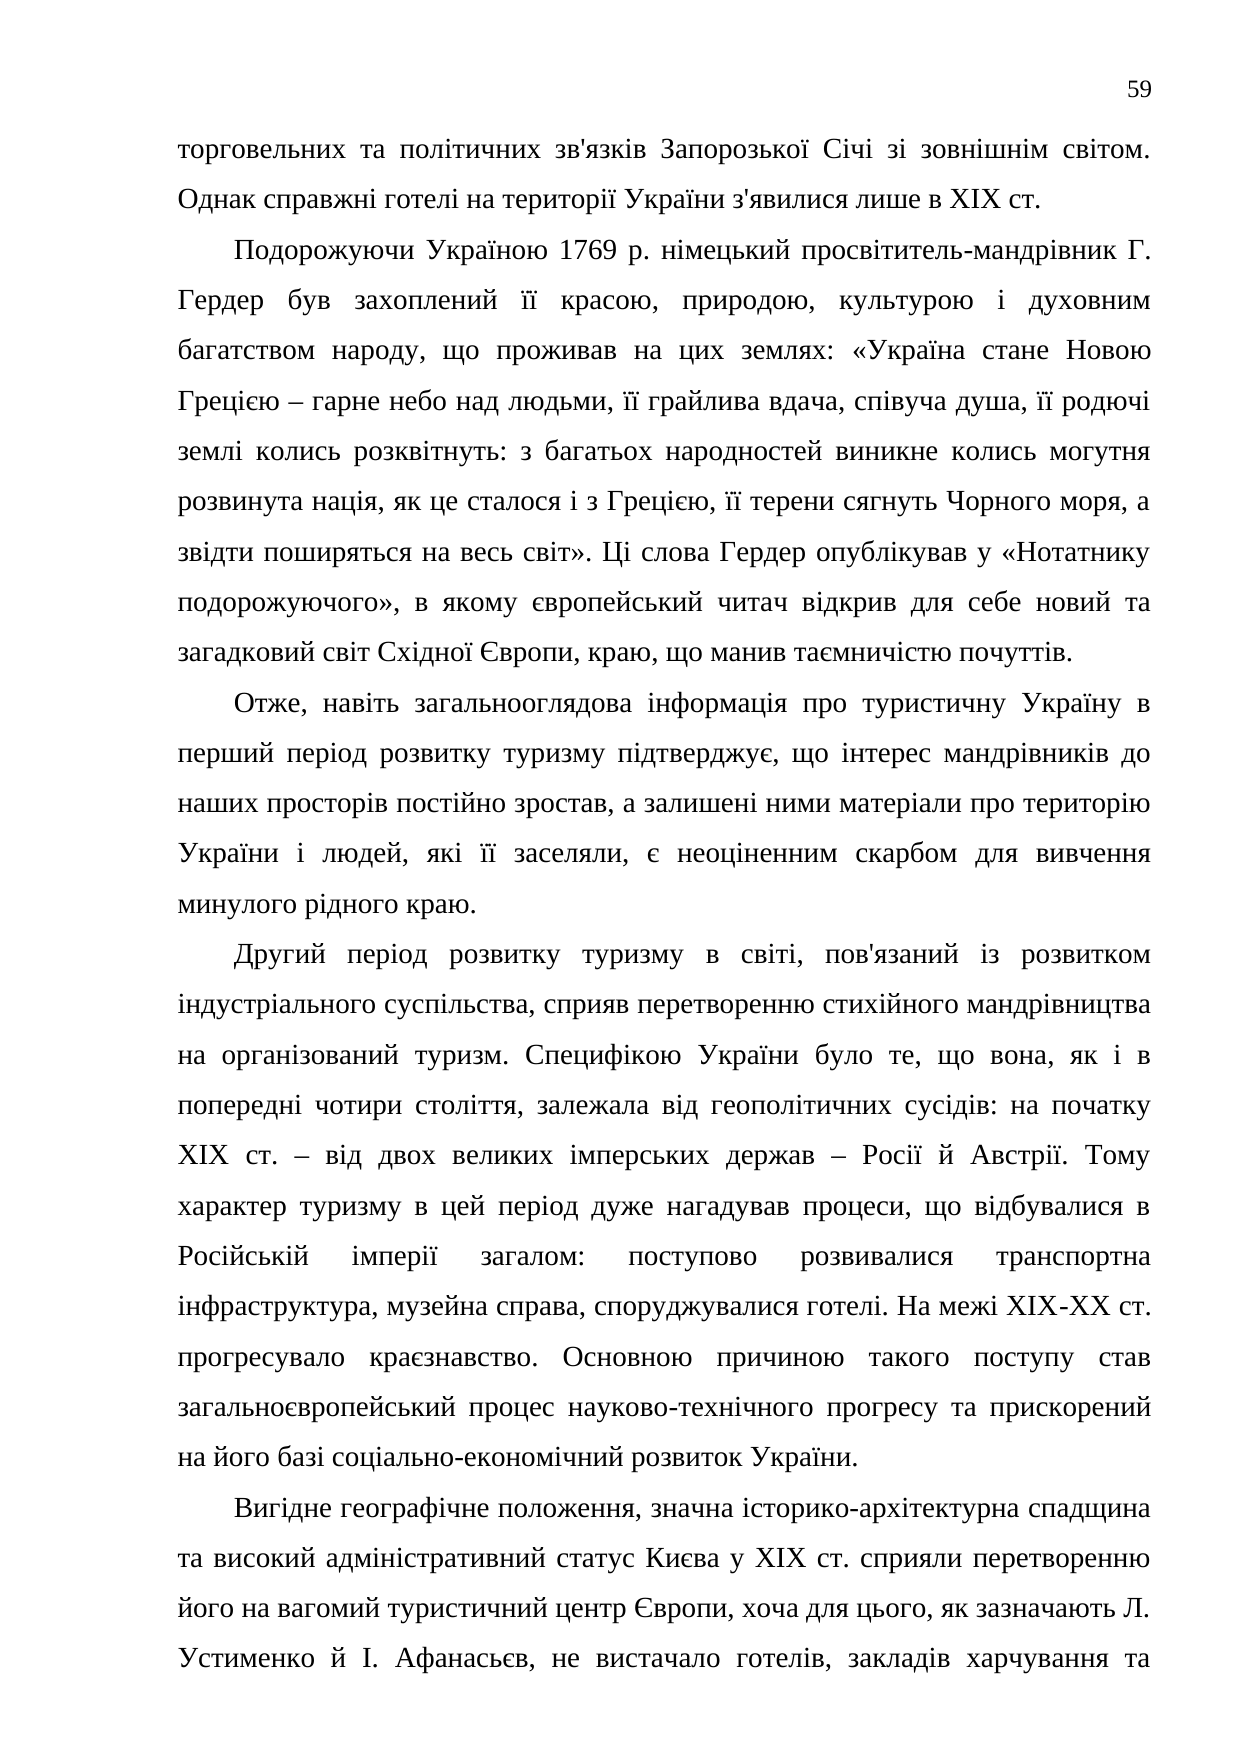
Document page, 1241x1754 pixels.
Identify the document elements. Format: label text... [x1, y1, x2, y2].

text торговельних та політичних зв'язків Запорозької Січі зі зовнішнім світом. Однак справжні готелі на території України з'явилися лише в ХІХ ст. [177, 131, 1152, 215]
text Другий період розвитку туризму в світі, пов'язаний із розвитком індустріального суспільства, сприяв перетворенню стихійного мандрівництва на організований туризм. Специфікою України було те, що вона, як і в попередні чотири століття, залежала від геополітичних сусідів: на початку XIX ст. – від двох великих імперських держав – Росії й Австрії. Тому характер туризму в цей період дуже нагадував процеси, що відбувалися в Російській імперії загалом: поступово розвивалися транспортна інфраструктура, музейна справа, споруджувалися готелі. На межі XIX-XX ст. прогресувало краєзнавство. Основною причиною такого поступу став загальноєвропейський процес науково-технічного прогресу та прискорений на його базі соціально-економічний розвиток України. [177, 936, 1152, 1473]
text Вигідне географічне положення, значна історико-архітектурна спадщина та високий адміністративний статус Києва у XIX ст. сприяли перетворенню його на вагомий туристичний центр Європи, хоча для цього, як зазначають Л. Устименко й І. Афанасьєв, не вистачало готелів, закладів харчування та [177, 1490, 1152, 1674]
text Отже, навіть загальнооглядова інформація про туристичну Україну в перший період розвитку туризму підтверджує, що інтерес мандрівників до наших просторів постійно зростав, а залишені ними матеріали про територію України і людей, які її заселяли, є неоціненним скарбом для вивчення минулого рідного краю. [177, 685, 1152, 919]
text Подорожуючи Україною 1769 р. німецький просвітитель-мандрівник Г. Гердер був захоплений її красою, природою, культурою і духовним багатством народу, що проживав на цих землях: «Україна стане Новою Грецією – гарне небо над людьми, її грайлива вдача, співуча душа, її родючі землі колись розквітнуть: з багатьох народностей виникне колись могутня розвинута нація, як це сталося і з Грецією, її терени сягнуть Чорного моря, а звідти поширяться на весь світ». Ці слова Гердер опублікував у «Нотатнику подорожуючого», в якому європейський читач відкрив для себе новий та загадковий світ Східної Європи, краю, що манив таємничістю почуттів. [177, 232, 1152, 668]
